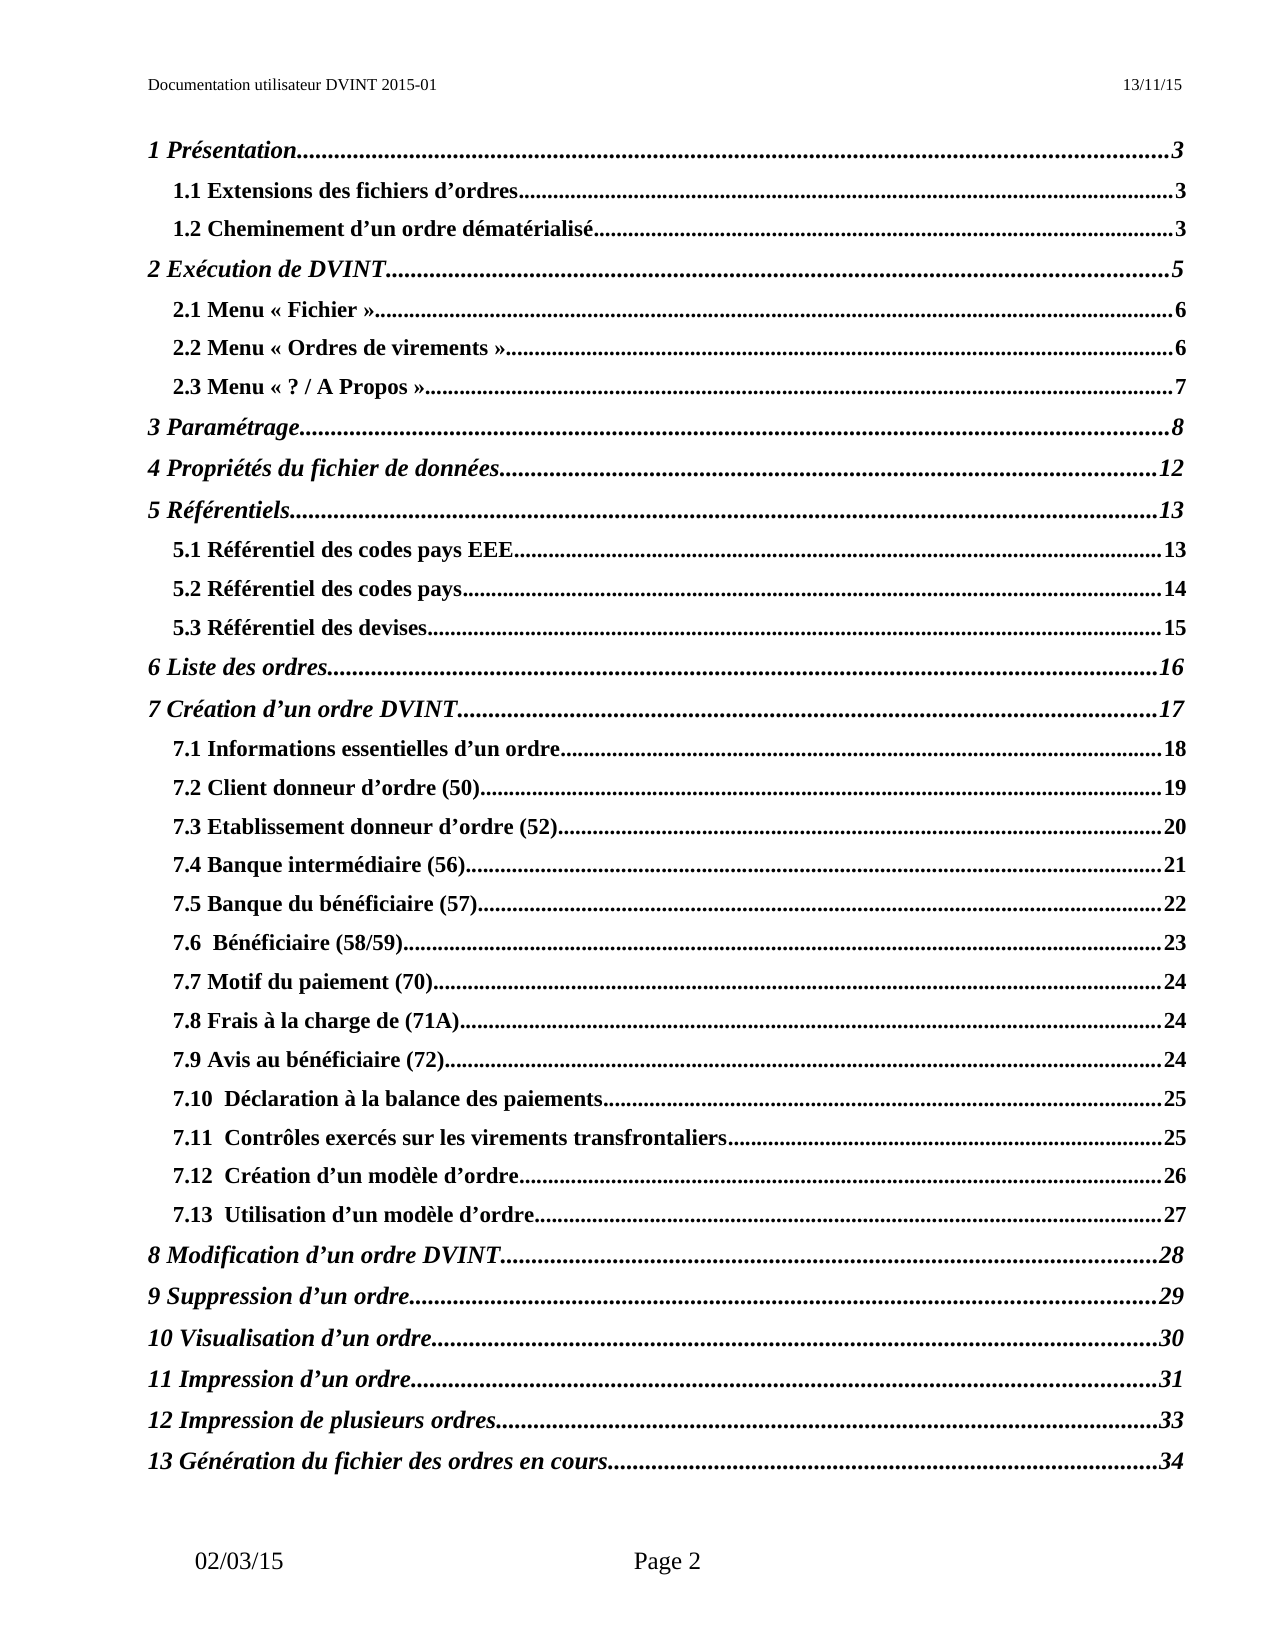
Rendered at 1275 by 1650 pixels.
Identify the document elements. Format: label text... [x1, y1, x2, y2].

text 7.5 Banque du bénéficiaire (57) 22 [173, 890, 1186, 917]
text 9 Suppression d’un ordre 29 [148, 1281, 1186, 1310]
text 2.2 Menu « Ordres de virements » 6 [173, 334, 1186, 361]
text 7.12 Création d’un modèle d’ordre 26 [173, 1162, 1186, 1189]
text 7.4 Banque intermédiaire (56) 21 [173, 852, 1186, 878]
text 7.8 Frais à la charge de (71A) 24 [173, 1007, 1186, 1033]
text 2 Exécution de DVINT 5 [148, 254, 1186, 283]
text 1 Présentation 3 [148, 135, 1186, 164]
text 7.1 Informations essentielles d’un ordre 18 [173, 735, 1186, 761]
text 5.2 Référentiel des codes pays 14 [173, 575, 1186, 601]
text 4 Propriétés du fichier de données 12 [148, 453, 1186, 482]
text 3 Paramétrage 8 [148, 412, 1186, 441]
text 10 Visualisation d’un ordre 30 [148, 1323, 1186, 1351]
text 11 Impression d’un ordre 31 [148, 1364, 1186, 1393]
text 7.11 Contrôles exercés sur les virements transfrontaliers 25 [173, 1123, 1186, 1150]
text 2.3 Menu « ? / A Propos » 7 [173, 373, 1186, 400]
text 7 Création d’un ordre DVINT 17 [148, 694, 1186, 722]
text 6 Liste des ordres 16 [148, 652, 1186, 681]
text 7.10 Déclaration à la balance des paiements 25 [173, 1085, 1186, 1111]
text 5 Référentiels 13 [148, 495, 1186, 523]
text 7.13 Utilisation d’un modèle d’ordre 27 [173, 1201, 1186, 1228]
text 7.2 Client donneur d’ordre (50) 19 [173, 774, 1186, 800]
text 8 Modification d’un ordre DVINT 28 [148, 1240, 1186, 1269]
text 5.3 Référentiel des devises 15 [173, 614, 1186, 640]
text 7.7 Motif du paiement (70) 24 [173, 968, 1186, 994]
text 5.1 Référentiel des codes pays EEE 13 [173, 536, 1186, 562]
text 1.2 Cheminement d’un ordre dématérialisé 3 [173, 216, 1186, 242]
text 7.6 Bénéficiaire (58/59) 23 [173, 929, 1186, 956]
text 1.1 Extensions des fichiers d’ordres 3 [173, 177, 1186, 203]
text 12 Impression de plusieurs ordres 33 [148, 1405, 1186, 1434]
text 7.3 Etablissement donneur d’ordre (52) 20 [173, 813, 1186, 839]
text 2.1 Menu « Fichier » 6 [173, 296, 1186, 322]
text 13 Génération du fichier des ordres en cours 34 [148, 1446, 1186, 1475]
text 7.9 Avis au bénéficiaire (72) 24 [173, 1046, 1186, 1072]
